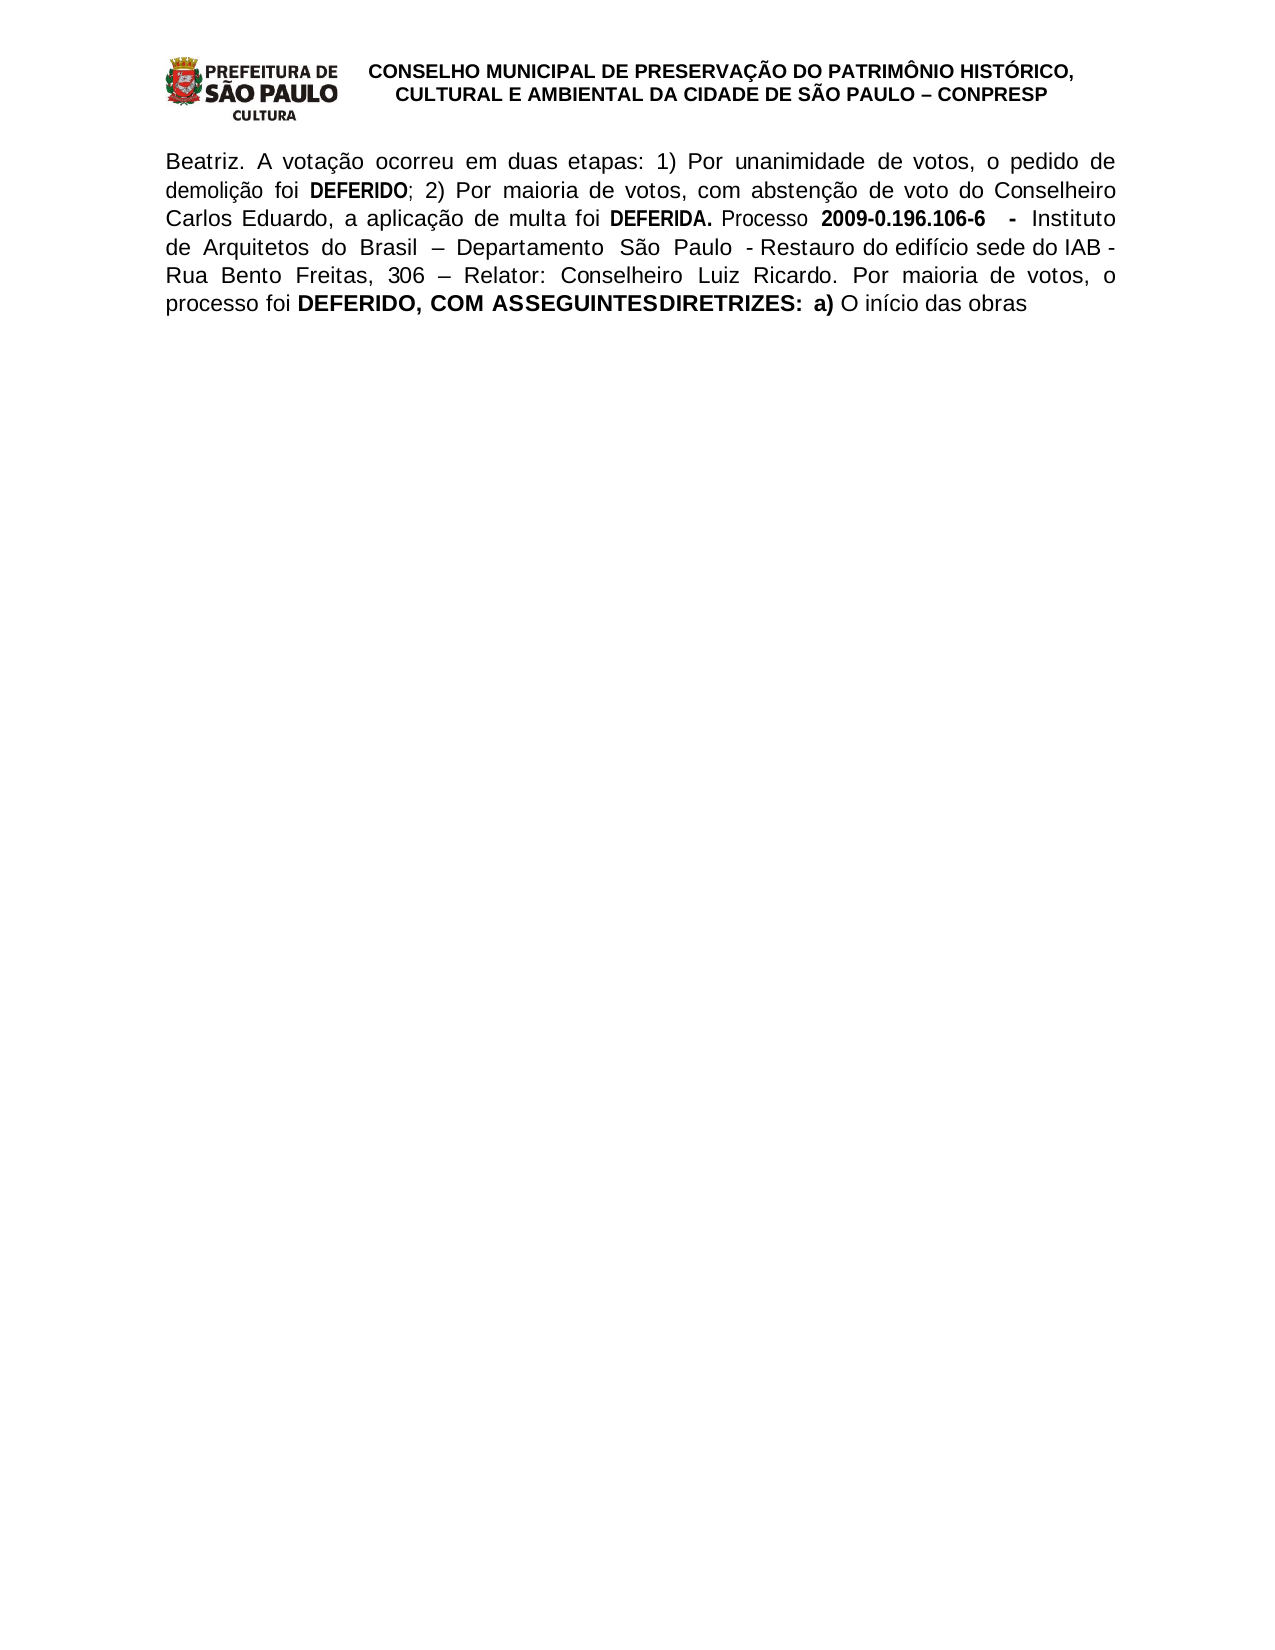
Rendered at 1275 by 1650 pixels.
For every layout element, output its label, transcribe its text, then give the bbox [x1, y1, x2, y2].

text Beatriz. A votação ocorreu em duas etapas: 1) Por unanimidade de votos, o pedido de demolição foi DEFERIDO; 2) Por maioria de votos, com abstenção de voto do Conselheiro Carlos Eduardo, a aplicação de multa foi DEFERIDA. Processo 2009-0.196.106-6 - Instituto de Arquitetos do Brasil – Departamento São Paulo - Restauro do edifício sede do IAB - Rua Bento Freitas, 306 – Relator: Conselheiro Luiz Ricardo. Por maioria de votos, o processo foi DEFERIDO, COM ASSEGUINTESDIRETRIZES: a) O início das obras [165, 148, 1117, 317]
